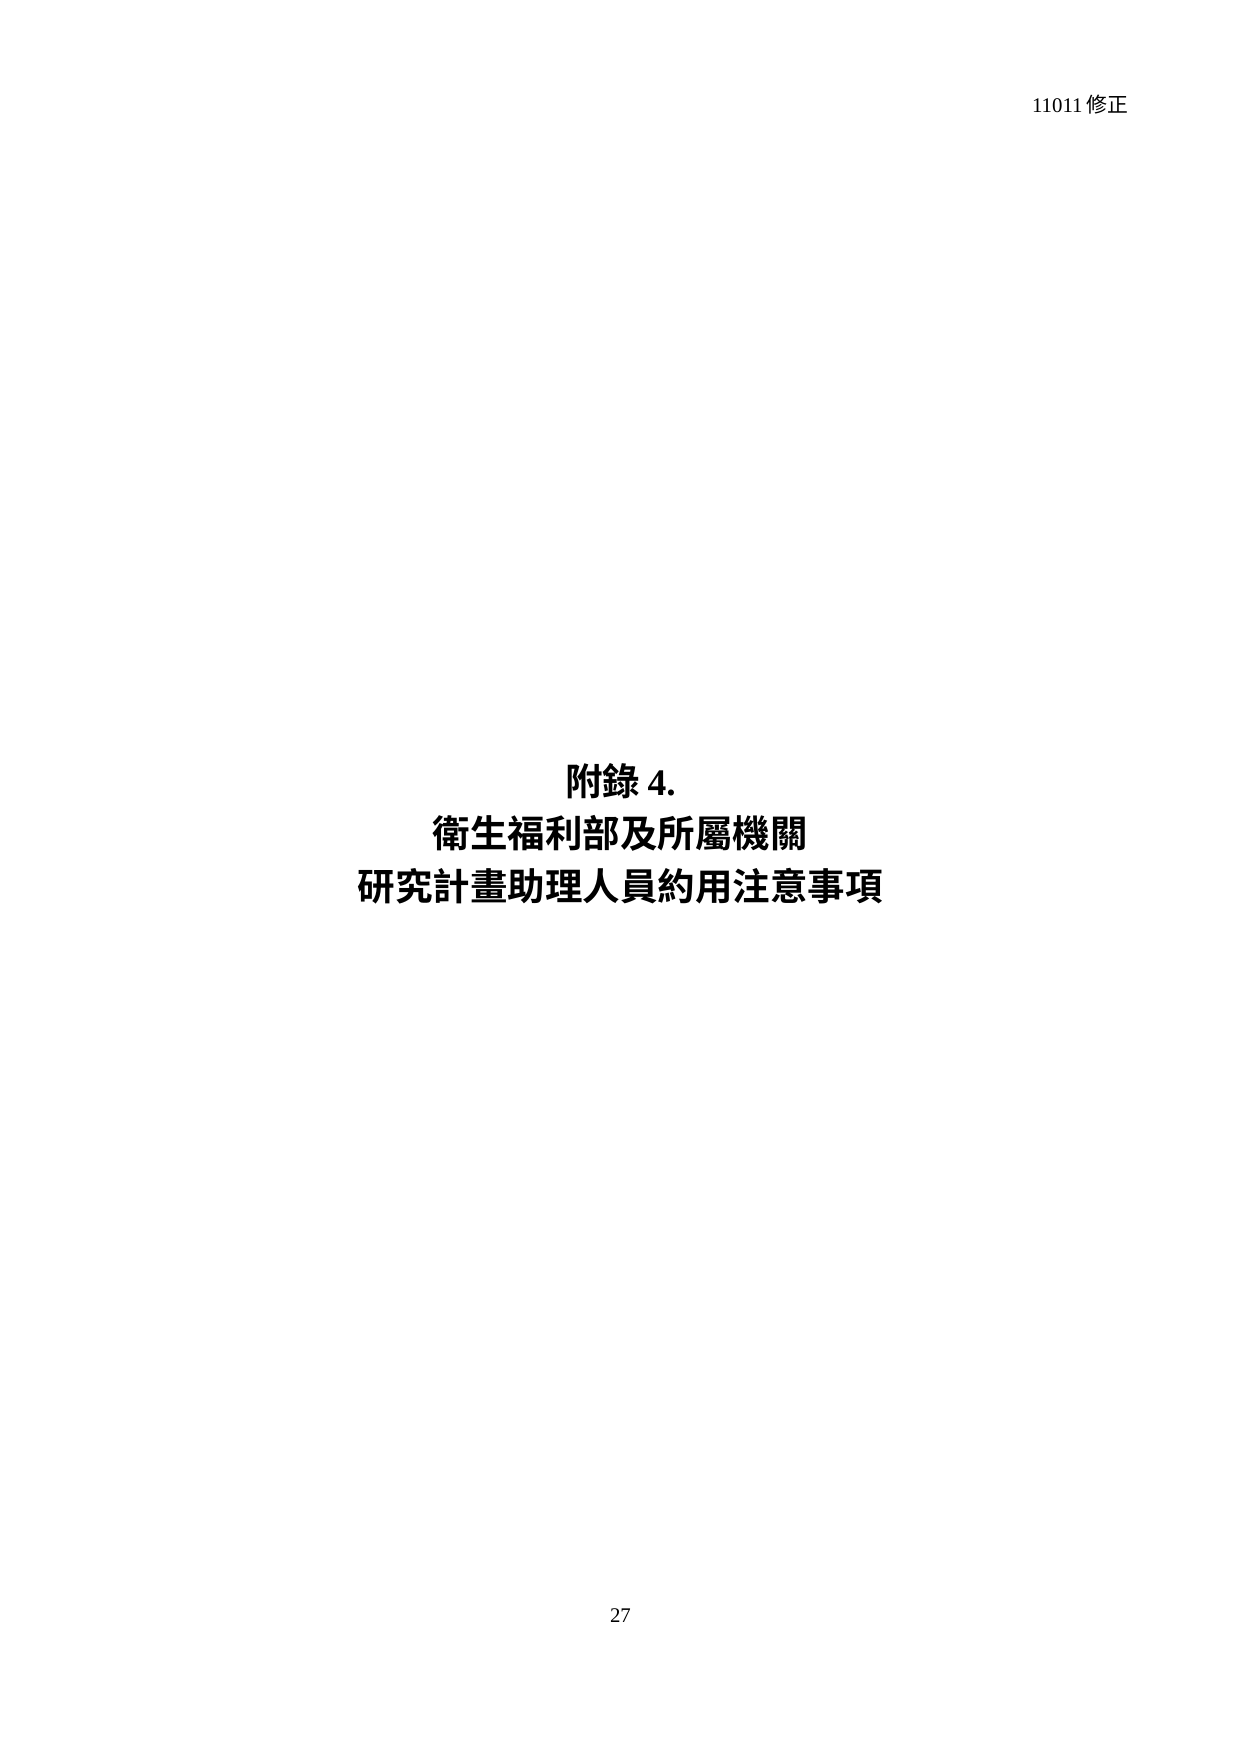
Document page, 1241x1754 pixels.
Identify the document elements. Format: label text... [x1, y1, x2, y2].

text 衛生福利部及所屬機關 [112, 806, 1128, 858]
text 研究計畫助理人員約用注意事項 [112, 858, 1128, 910]
text 附錄4. [112, 754, 1128, 806]
